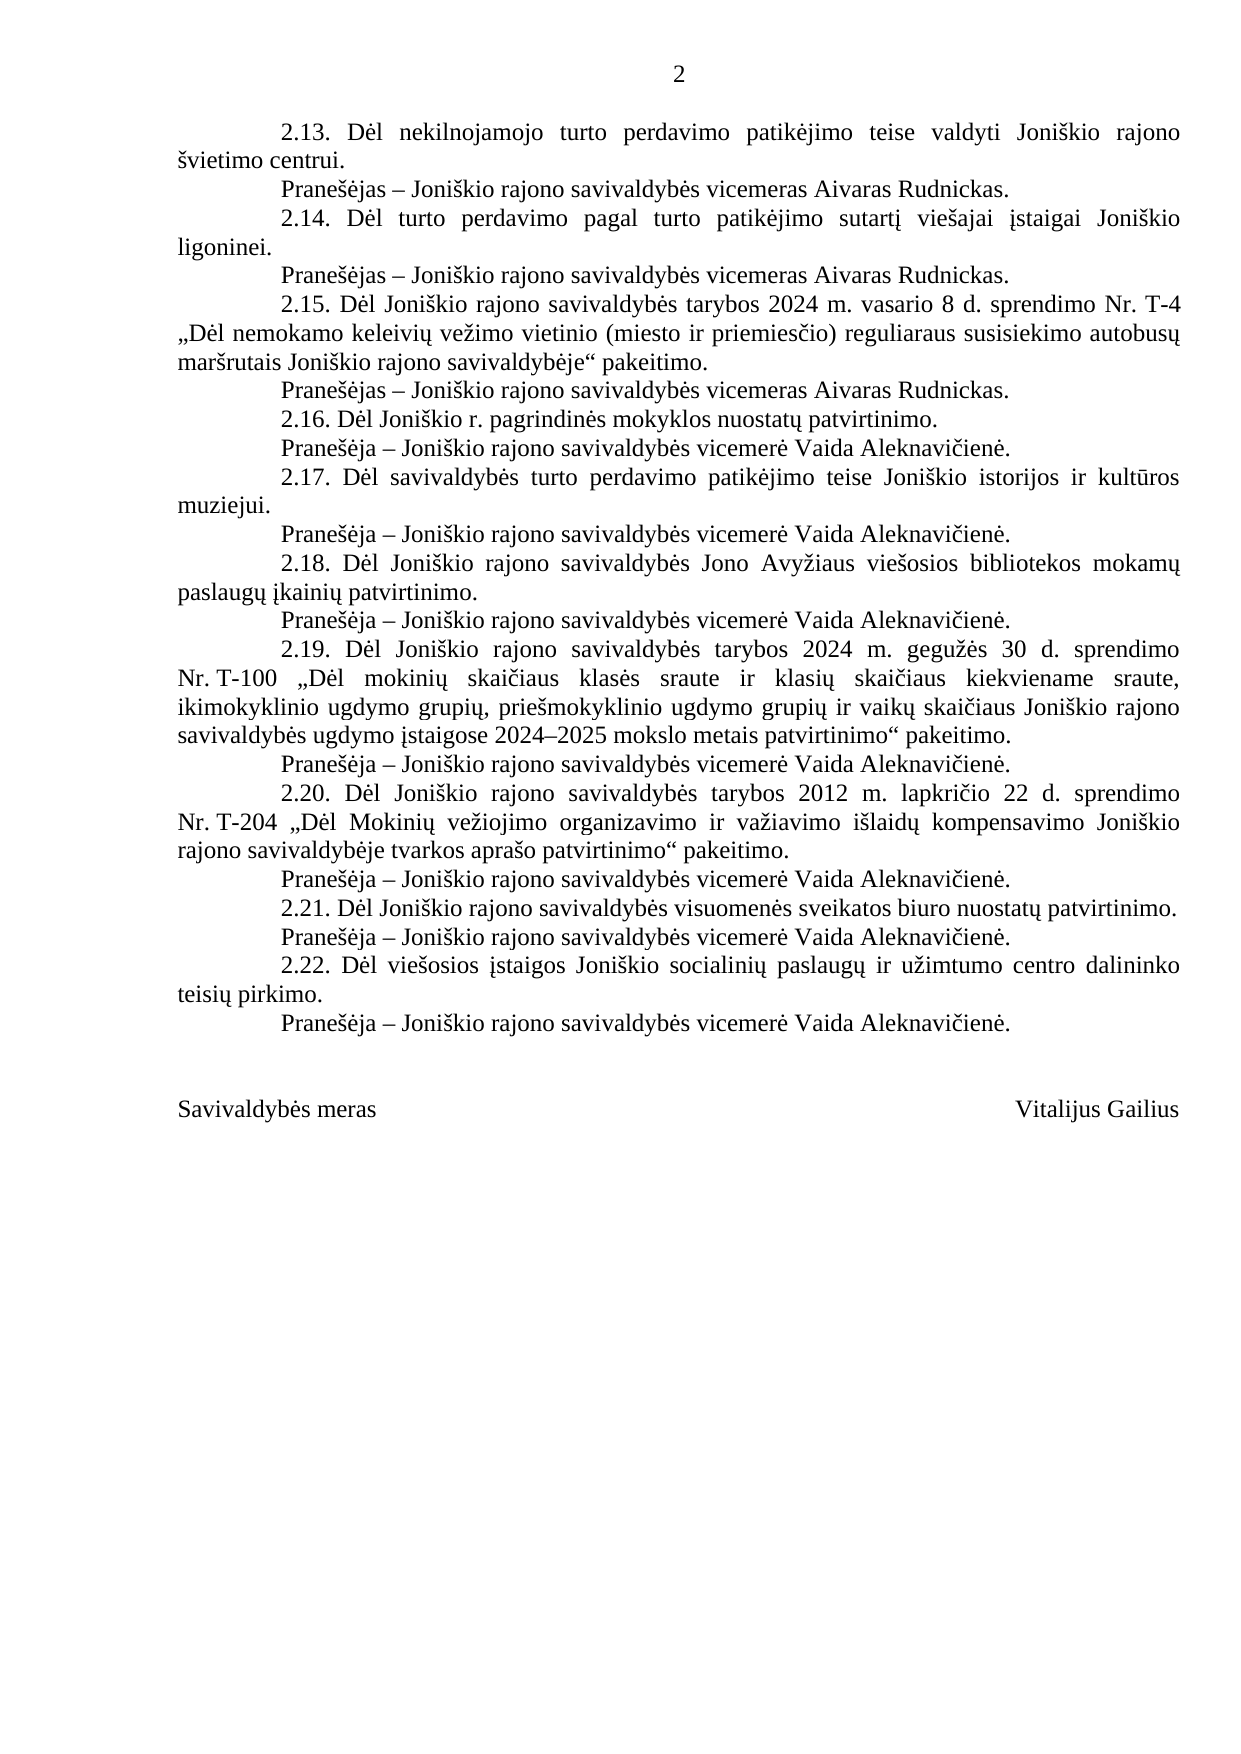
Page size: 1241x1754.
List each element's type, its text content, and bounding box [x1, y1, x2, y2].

text 2.22. Dėl viešosios įstaigos Joniškio socialinių paslaugų ir užimtumo centro dalininko teisių pirkimo. [177, 950, 1181, 1008]
text 2.21. Dėl Joniškio rajono savivaldybės visuomenės sveikatos biuro nuostatų patvirtinimo. [177, 893, 1181, 922]
text 2.19. Dėl Joniškio rajono savivaldybės tarybos 2024 m. gegužės 30 d. sprendimo Nr. T-100 „Dėl mokinių skaičiaus klasės sraute ir klasių skaičiaus kiekviename sraute, ikimokyklinio ugdymo grupių, priešmokyklinio ugdymo grupių ir vaikų skaičiaus Joniškio rajono savivaldybės ugdymo įstaigose 2024–2025 mokslo metais patvirtinimo“ pakeitimo. [177, 634, 1181, 749]
text 2.18. Dėl Joniškio rajono savivaldybės Jono Avyžiaus viešosios bibliotekos mokamų paslaugų įkainių patvirtinimo. [177, 548, 1181, 605]
text Savivaldybės meras Vitalijus Gailius [177, 1094, 1181, 1123]
text Pranešėjas – Joniškio rajono savivaldybės vicemeras Aivaras Rudnickas. [177, 174, 1181, 203]
text Pranešėja – Joniškio rajono savivaldybės vicemerė Vaida Aleknavičienė. [177, 749, 1181, 778]
text 2.13. Dėl nekilnojamojo turto perdavimo patikėjimo teise valdyti Joniškio rajono švietimo centrui. [177, 117, 1181, 174]
text Pranešėja – Joniškio rajono savivaldybės vicemerė Vaida Aleknavičienė. [177, 519, 1181, 548]
text 2.16. Dėl Joniškio r. pagrindinės mokyklos nuostatų patvirtinimo. [177, 404, 1181, 433]
text Pranešėja – Joniškio rajono savivaldybės vicemerė Vaida Aleknavičienė. [177, 605, 1181, 634]
text Pranešėja – Joniškio rajono savivaldybės vicemerė Vaida Aleknavičienė. [177, 922, 1181, 950]
text Pranešėjas – Joniškio rajono savivaldybės vicemeras Aivaras Rudnickas. [177, 260, 1181, 289]
text 2.15. Dėl Joniškio rajono savivaldybės tarybos 2024 m. vasario 8 d. sprendimo Nr. T-4 „Dėl nemokamo keleivių vežimo vietinio (miesto ir priemiesčio) reguliaraus susisiekimo autobusų maršrutais Joniškio rajono savivaldybėje“ pakeitimo. [177, 289, 1181, 375]
text Pranešėja – Joniškio rajono savivaldybės vicemerė Vaida Aleknavičienė. [177, 864, 1181, 893]
text Pranešėjas – Joniškio rajono savivaldybės vicemeras Aivaras Rudnickas. [177, 375, 1181, 404]
text Pranešėja – Joniškio rajono savivaldybės vicemerė Vaida Aleknavičienė. [177, 1008, 1181, 1037]
text Pranešėja – Joniškio rajono savivaldybės vicemerė Vaida Aleknavičienė. [177, 433, 1181, 462]
text 2.20. Dėl Joniškio rajono savivaldybės tarybos 2012 m. lapkričio 22 d. sprendimo Nr. T-204 „Dėl Mokinių vežiojimo organizavimo ir važiavimo išlaidų kompensavimo Joniškio rajono savivaldybėje tvarkos aprašo patvirtinimo“ pakeitimo. [177, 778, 1181, 864]
text 2.14. Dėl turto perdavimo pagal turto patikėjimo sutartį viešajai įstaigai Joniškio ligoninei. [177, 203, 1181, 260]
text 2.17. Dėl savivaldybės turto perdavimo patikėjimo teise Joniškio istorijos ir kultūros muziejui. [177, 462, 1181, 519]
